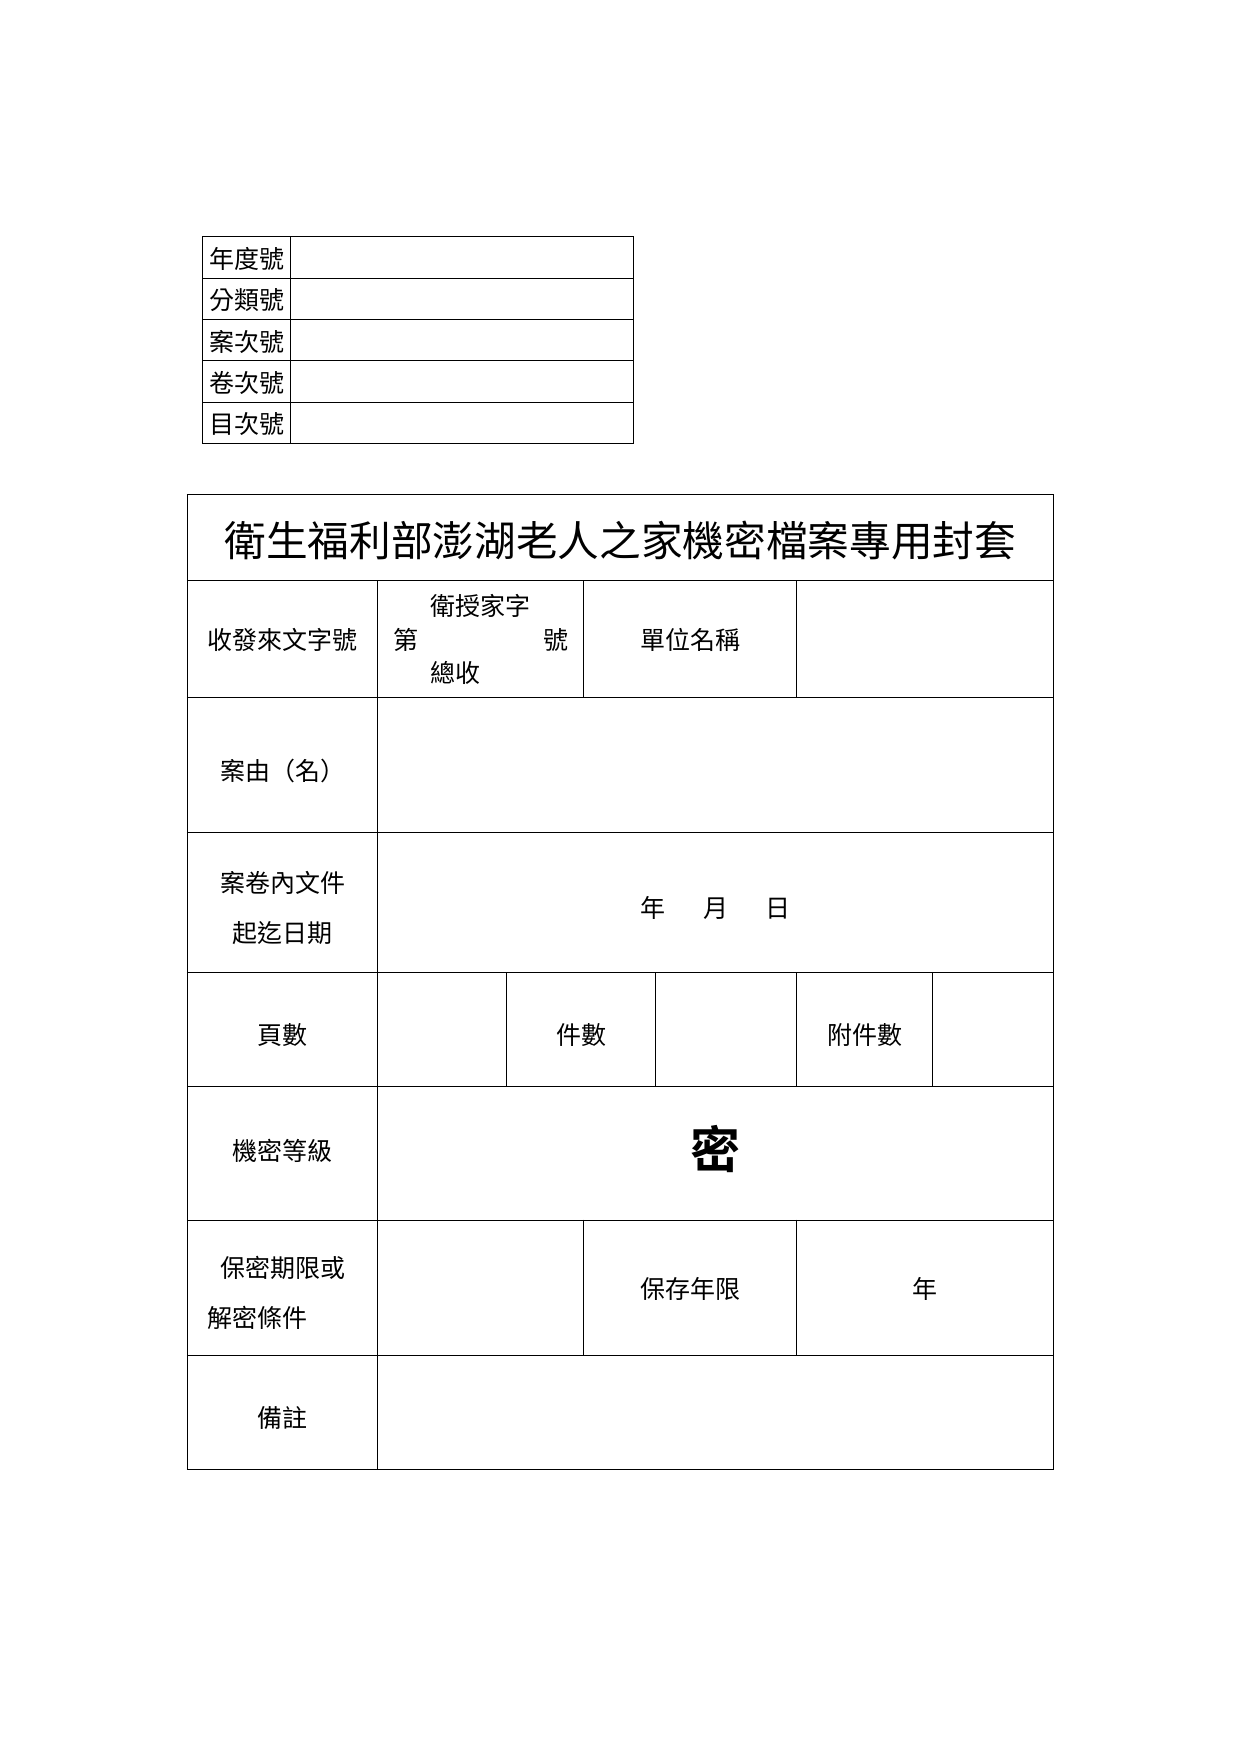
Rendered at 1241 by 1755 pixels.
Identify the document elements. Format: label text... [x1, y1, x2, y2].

table_cell [291, 403, 633, 443]
table_cell 機密等級 [188, 1087, 377, 1219]
table_cell [291, 361, 633, 402]
table_cell 單位名稱 [584, 581, 796, 697]
table_cell 保密期限或 解密條件 [188, 1221, 377, 1355]
table_cell 年 月 日 [378, 833, 1053, 972]
table_cell 附件數 [797, 973, 932, 1086]
table_cell [656, 973, 796, 1086]
table_cell 密 [378, 1087, 1053, 1219]
table_cell [797, 581, 1053, 697]
table_header [291, 237, 633, 278]
table_cell 衛授家字 第 號 總收 [378, 581, 583, 697]
table_cell 年 [797, 1221, 1053, 1355]
table_header 衛生福利部澎湖老人之家機密檔案專用封套 [188, 495, 1053, 580]
table_cell 保存年限 [584, 1221, 796, 1355]
table_cell 卷次號 [203, 361, 290, 402]
table_cell [291, 279, 633, 319]
table_cell 件數 [507, 973, 655, 1086]
table_cell 案卷內文件 起迄日期 [188, 833, 377, 972]
table_cell 案次號 [203, 320, 290, 360]
table_cell 收發來文字號 [188, 581, 377, 697]
table_header 年度號 [203, 237, 290, 278]
table_cell [378, 1221, 583, 1355]
table_cell 案由（名） [188, 698, 377, 832]
table_cell 分類號 [203, 279, 290, 319]
table_cell [933, 973, 1053, 1086]
table_cell [378, 698, 1053, 832]
table_cell 目次號 [203, 403, 290, 443]
table_cell 備註 [188, 1356, 377, 1468]
table_cell [291, 320, 633, 360]
table_cell [378, 1356, 1053, 1468]
table_cell 頁數 [188, 973, 377, 1086]
table_cell [378, 973, 506, 1086]
